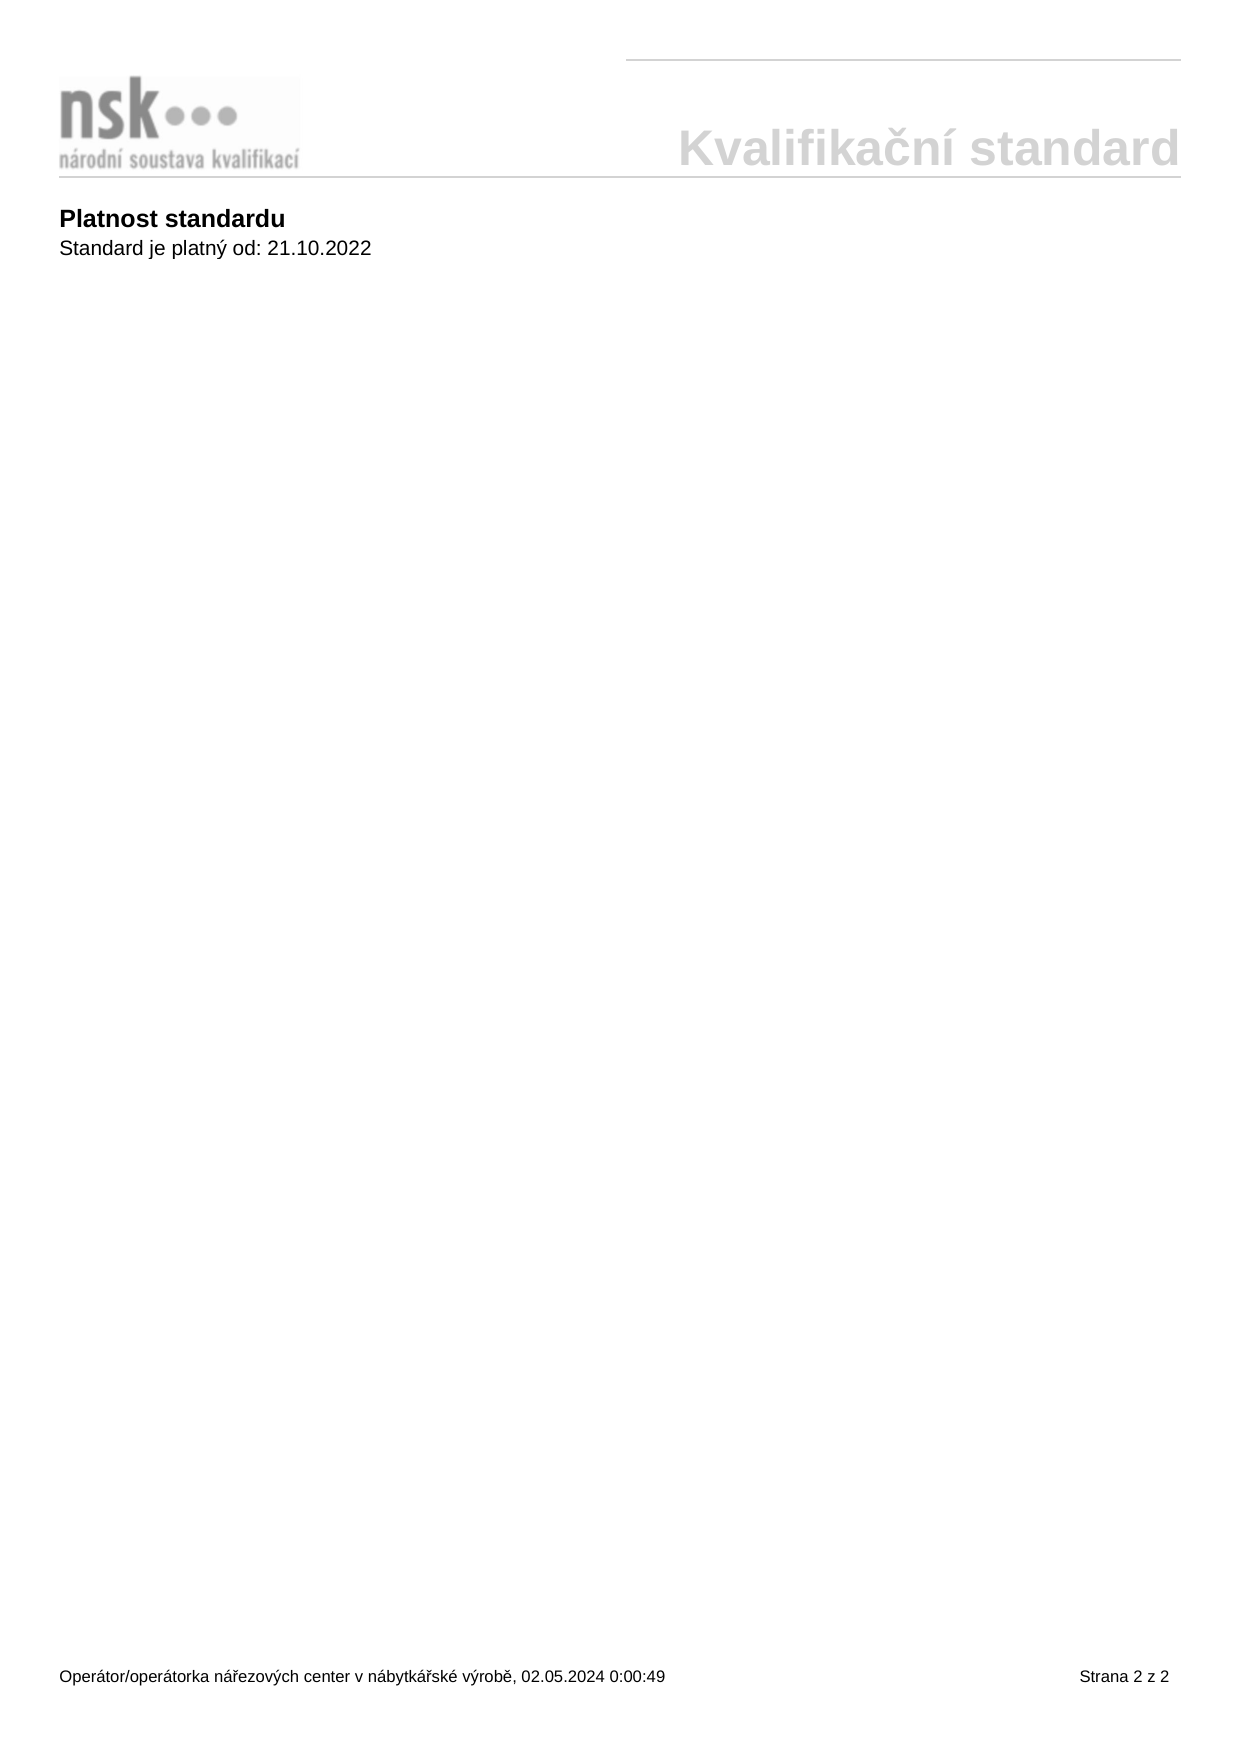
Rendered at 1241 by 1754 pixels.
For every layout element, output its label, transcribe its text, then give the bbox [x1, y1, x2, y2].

table_cell [59, 1159, 483, 1409]
table_cell [862, 1159, 1093, 1409]
table_cell [620, 259, 626, 559]
table_cell [59, 859, 483, 1159]
table_cell [626, 259, 862, 559]
table_cell [484, 259, 620, 559]
table_cell [1093, 1159, 1169, 1409]
table_cell [1169, 259, 1181, 559]
table_cell [862, 859, 1093, 1159]
table_cell [620, 559, 626, 859]
table_cell [1093, 1409, 1169, 1658]
table_cell [1169, 194, 1181, 200]
table_cell [484, 559, 620, 859]
table_cell [59, 1409, 483, 1658]
table_cell Kvalifikační standard [626, 61, 1181, 176]
picture [58, 59, 621, 171]
table_cell [1093, 194, 1169, 200]
table_cell [59, 194, 483, 200]
table_cell [1169, 559, 1181, 859]
table_cell [862, 194, 1093, 200]
table_cell Standard je platný od: 21.10.2022 [59, 236, 1181, 259]
table_cell [59, 559, 483, 859]
table_cell [484, 171, 620, 176]
table_cell [621, 59, 626, 170]
table_cell [1093, 259, 1169, 559]
table_cell [1093, 559, 1169, 859]
table_cell [626, 194, 862, 200]
table_cell [626, 1159, 862, 1409]
table_cell [620, 1159, 626, 1409]
table_cell [626, 559, 862, 859]
table_cell [626, 859, 862, 1159]
table_cell [484, 859, 620, 1159]
table_cell [484, 194, 620, 200]
table_cell [484, 1409, 620, 1658]
table_cell [484, 1159, 620, 1409]
table_cell [1169, 859, 1181, 1159]
table_cell [862, 259, 1093, 559]
table_cell [1093, 859, 1169, 1159]
table_cell [1169, 1658, 1181, 1694]
table_cell [1169, 1159, 1181, 1409]
table_cell [1169, 1409, 1181, 1658]
table_cell [59, 171, 483, 176]
table_cell [620, 859, 626, 1159]
table_cell [862, 1409, 1093, 1658]
table_cell Platnost standardu [59, 200, 1181, 236]
table_cell [620, 1409, 626, 1658]
table_cell [59, 259, 483, 559]
table_cell Strana 2 z 2 [862, 1658, 1169, 1694]
table_cell [626, 1409, 862, 1658]
table_cell Operátor/operátorka nářezových center v nábytkářské výrobě, 02.05.2024 0:00:49 [59, 1658, 862, 1694]
table_cell [862, 559, 1093, 859]
table_cell [59, 178, 1181, 194]
